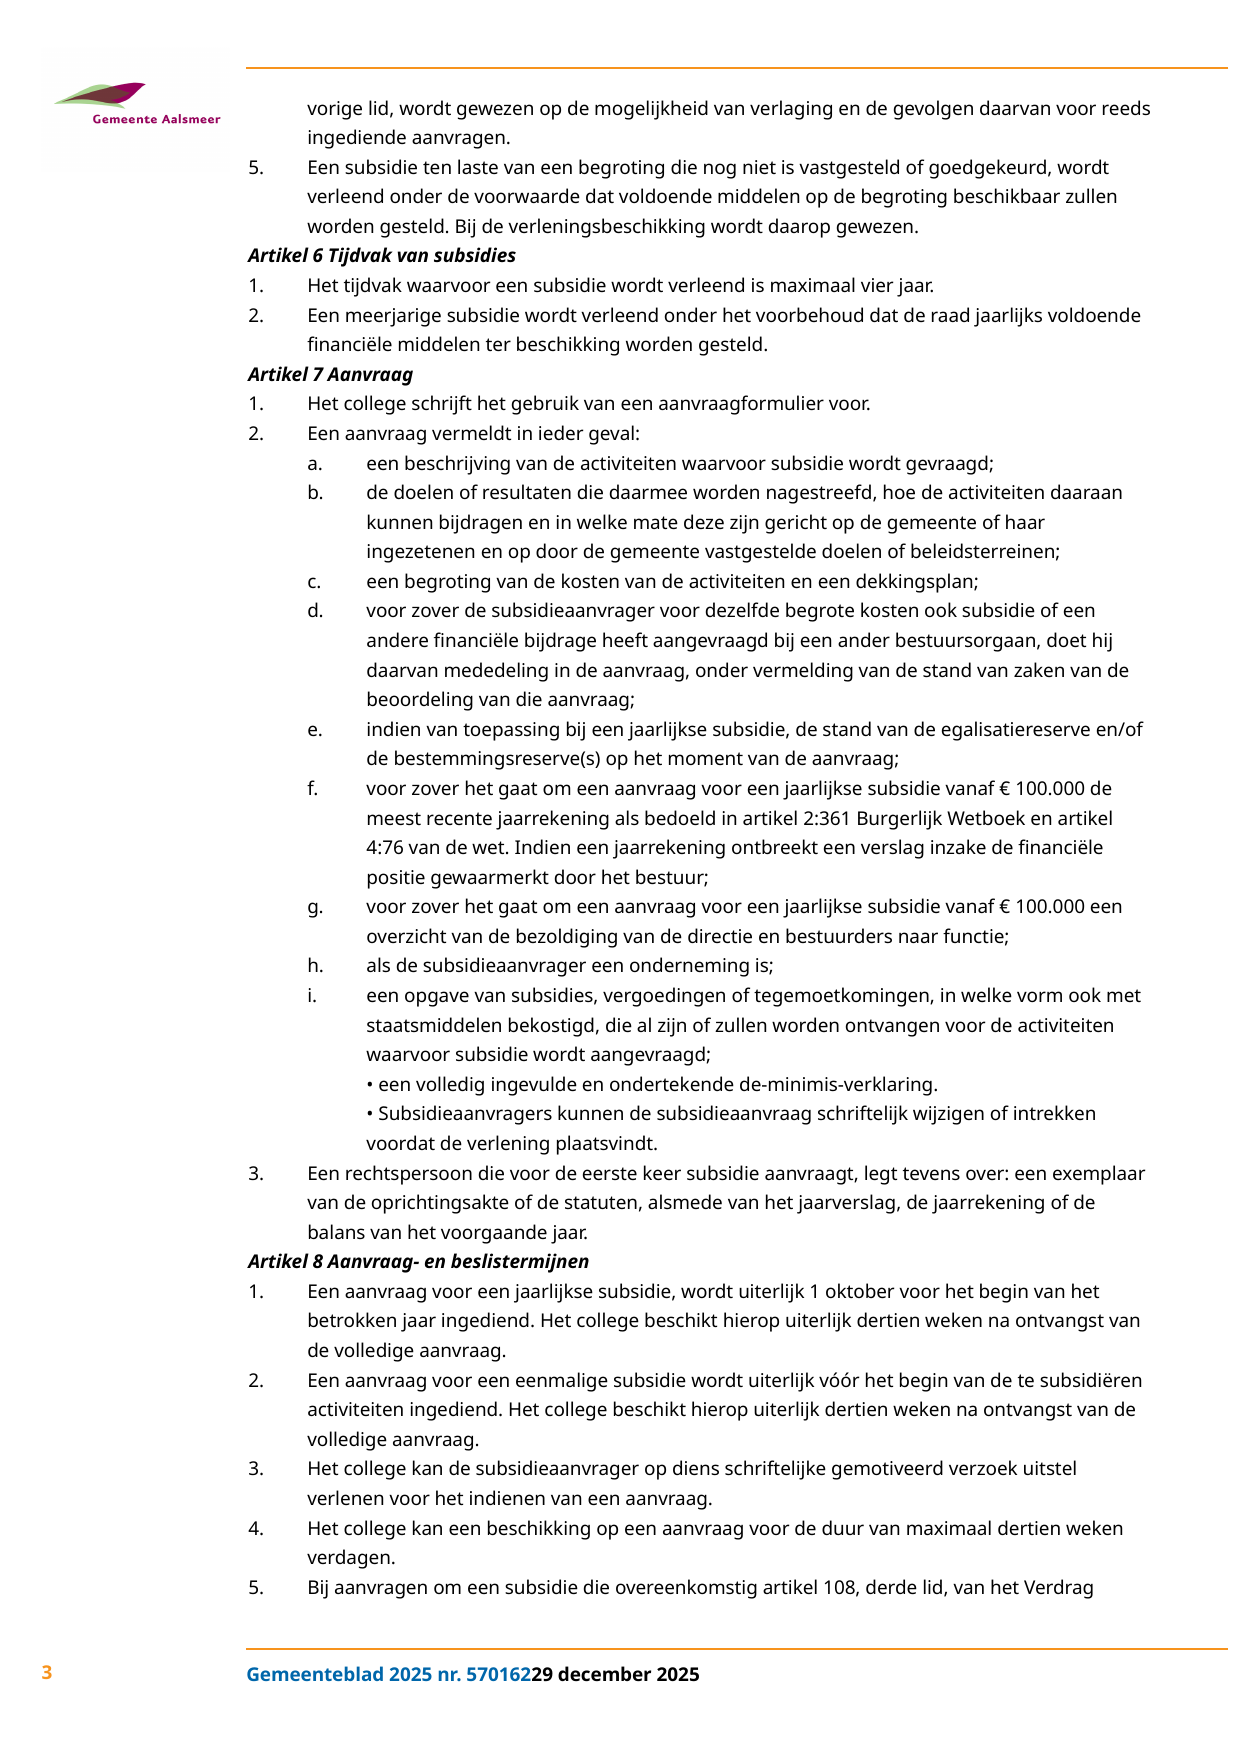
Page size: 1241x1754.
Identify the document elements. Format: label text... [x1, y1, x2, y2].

list voor zover het gaat om een aanvraag voor een jaarlijkse subsidie vanaf € 100.000 de meest recente jaarrekening als bedoeld in artikel 2:361 Burgerlijk Wetboek en artikel 4:76 van de wet. Indien een jaarrekening ontbreekt een verslag inzake de financiële positie gewaarmerkt door het bestuur; [307, 775, 1152, 890]
list een opgave van subsidies, vergoedingen of tegemoetkomingen, in welke vorm ook met staatsmiddelen bekostigd, die al zijn of zullen worden ontvangen voor de activiteiten waarvoor subsidie wordt aangevraagd; [307, 982, 1152, 1067]
list Het tijdvak waarvoor een subsidie wordt verleend is maximaal vier jaar. [248, 272, 1152, 298]
list Een meerjarige subsidie wordt verleend onder het voorbehoud dat de raad jaarlijks voldoende financiële middelen ter beschikking worden gesteld. [248, 302, 1152, 357]
list een beschrijving van de activiteiten waarvoor subsidie wordt gevraagd; [307, 450, 1152, 476]
list • Subsidieaanvragers kunnen de subsidieaanvraag schriftelijk wijzigen of intrekken voordat de verlening plaatsvindt. [307, 1101, 1152, 1156]
list Een aanvraag voor een eenmalige subsidie wordt uiterlijk vóór het begin van de te subsidiëren activiteiten ingediend. Het college beschikt hierop uiterlijk dertien weken na ontvangst van de volledige aanvraag. [248, 1367, 1152, 1452]
list Het college kan een beschikking op een aanvraag voor de duur van maximaal dertien weken verdagen. [248, 1515, 1152, 1570]
list • een volledig ingevulde en ondertekende de-minimis-verklaring. [307, 1071, 1152, 1097]
list Een rechtspersoon die voor de eerste keer subsidie aanvraagt, legt tevens over: een exemplaar van de oprichtingsakte of de statuten, alsmede van het jaarverslag, de jaarrekening of de balans van het voorgaande jaar. [248, 1160, 1152, 1245]
list als de subsidieaanvrager een onderneming is; [307, 953, 1152, 978]
list Het college kan de subsidieaanvrager op diens schriftelijke gemotiveerd verzoek uitstel verlenen voor het indienen van een aanvraag. [248, 1456, 1152, 1511]
picture [41, 47, 231, 172]
text Artikel 8 Aanvraag- en beslistermijnen [248, 1248, 1152, 1274]
list een begroting van de kosten van de activiteiten en een dekkingsplan; [307, 568, 1152, 594]
list Het college schrijft het gebruik van een aanvraagformulier voor. [248, 391, 1152, 416]
list indien van toepassing bij een jaarlijkse subsidie, de stand van de egalisatiereserve en/of de bestemmingsreserve(s) op het moment van de aanvraag; [307, 716, 1152, 771]
text Artikel 6 Tijdvak van subsidies [248, 243, 1152, 268]
text Artikel 7 Aanvraag [248, 361, 1152, 387]
list Bij aanvragen om een subsidie die overeenkomstig artikel 108, derde lid, van het Verdrag [248, 1574, 1152, 1600]
list Een aanvraag voor een jaarlijkse subsidie, wordt uiterlijk 1 oktober voor het begin van het betrokken jaar ingediend. Het college beschikt hierop uiterlijk dertien weken na ontvangst van de volledige aanvraag. [248, 1278, 1152, 1363]
list voor zover de subsidieaanvrager voor dezelfde begrote kosten ook subsidie of een andere financiële bijdrage heeft aangevraagd bij een ander bestuursorgaan, doet hij daarvan mededeling in de aanvraag, onder vermelding van de stand van zaken van de beoordeling van die aanvraag; [307, 598, 1152, 712]
list Een subsidie ten laste van een begroting die nog niet is vastgesteld of goedgekeurd, wordt verleend onder de voorwaarde dat voldoende middelen op de begroting beschikbaar zullen worden gesteld. Bij de verleningsbeschikking wordt daarop gewezen. [248, 154, 1152, 239]
list voor zover het gaat om een aanvraag voor een jaarlijkse subsidie vanaf € 100.000 een overzicht van de bezoldiging van de directie en bestuurders naar functie; [307, 893, 1152, 949]
list de doelen of resultaten die daarmee worden nagestreefd, hoe de activiteiten daaraan kunnen bijdragen en in welke mate deze zijn gericht op de gemeente of haar ingezetenen en op door de gemeente vastgestelde doelen of beleidsterreinen; [307, 479, 1152, 564]
list Een aanvraag vermeldt in ieder geval: [248, 420, 1152, 446]
list vorige lid, wordt gewezen op de mogelijkheid van verlaging en de gevolgen daarvan voor reeds ingediende aanvragen. [248, 95, 1152, 150]
